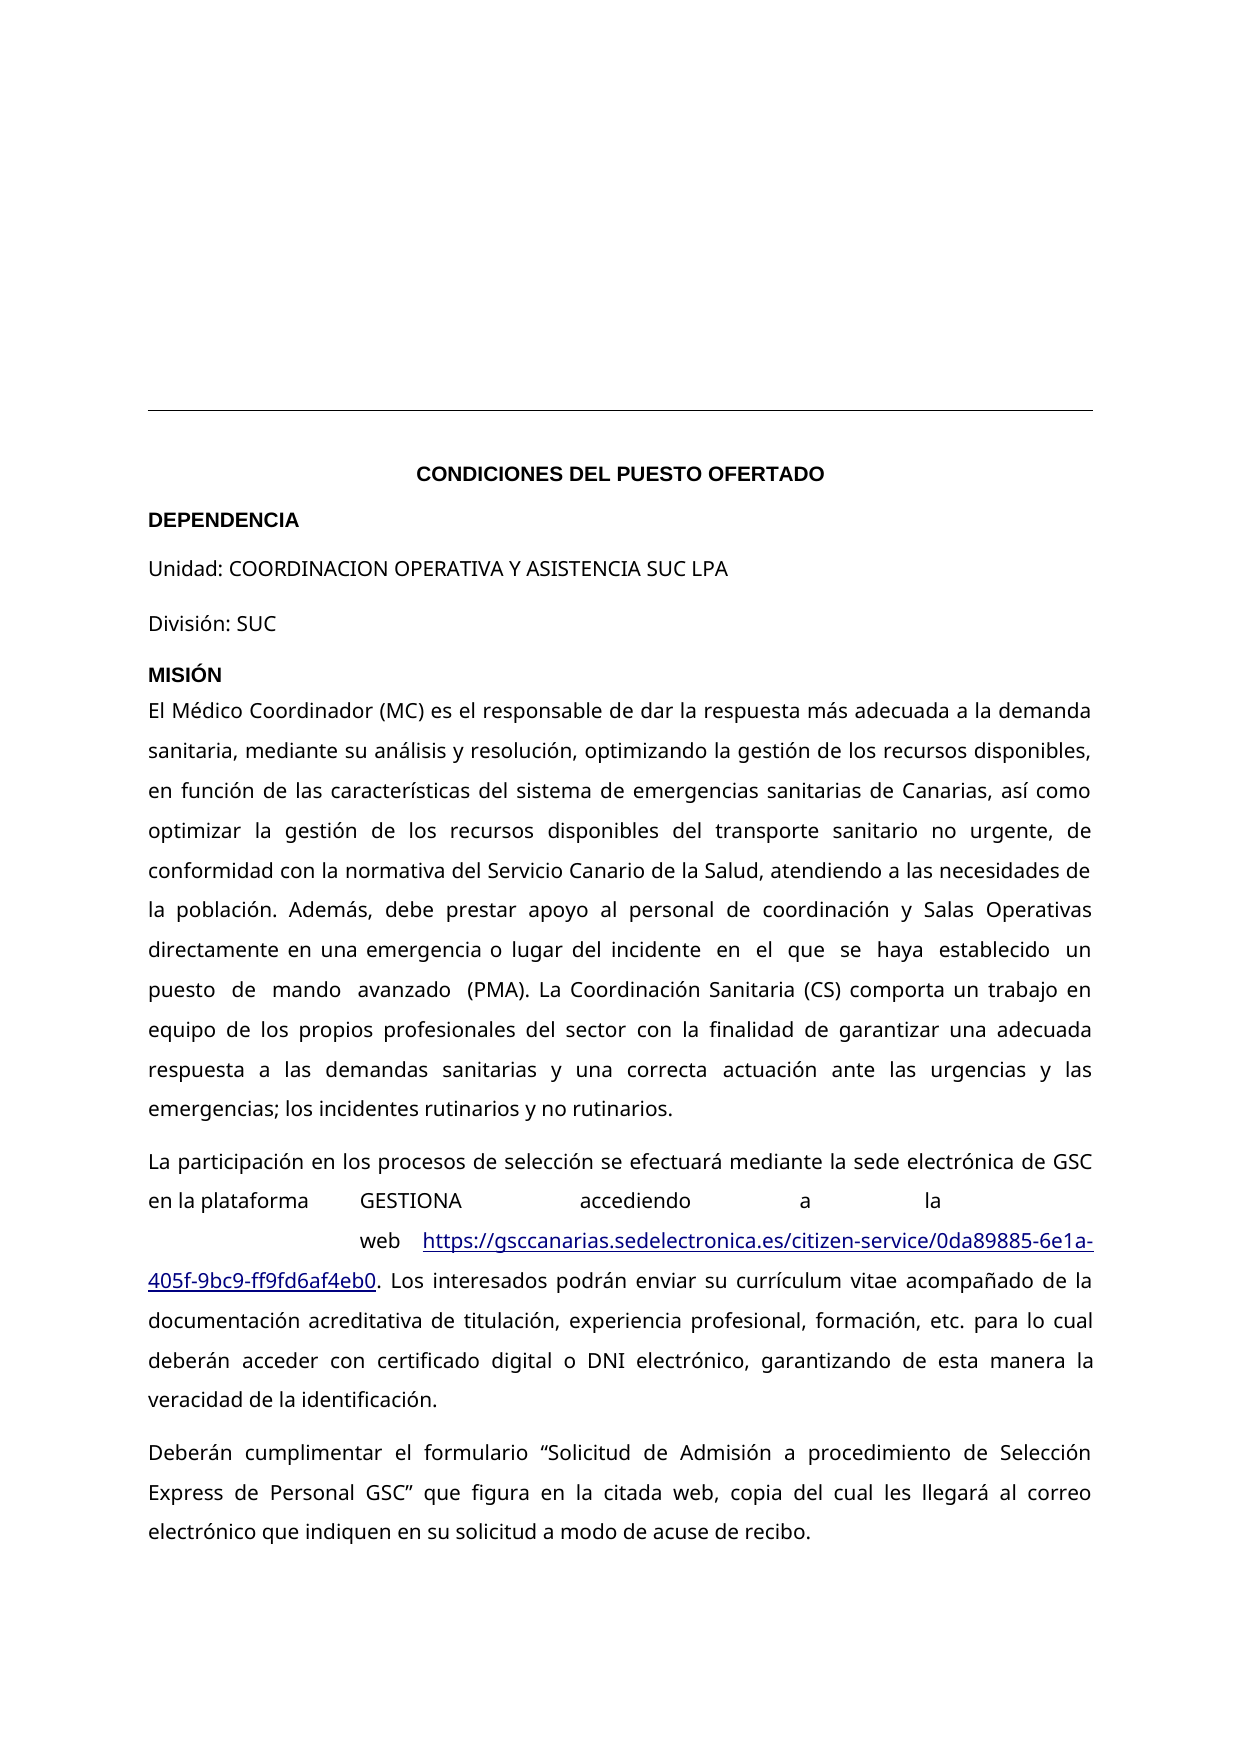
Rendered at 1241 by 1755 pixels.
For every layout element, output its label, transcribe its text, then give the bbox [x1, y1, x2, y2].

text Unidad: COORDINACION OPERATIVA Y ASISTENCIA SUC LPA [148, 554, 1105, 583]
text DEPENDENCIA [148, 508, 1105, 532]
subtitle MISIÓN [148, 663, 1105, 687]
text La participación en los procesos de selección se efectuará mediante la sede electrónica de GSC en la plataforma GESTIONA accediendo a la web https://gsccanarias.sedelectronica.es/citizen-service/0da89885-6e1a-405f-9bc9-ff9fd6af4eb0. Los interesados podrán enviar su currículum vitae acompañado de la documentación acreditativa de titulación, experiencia profesional, formación, etc. para lo cual deberán acceder con certificado digital o DNI electrónico, garantizando de esta manera la veracidad de la identificación. [148, 1147, 1093, 1414]
subtitle CONDICIONES DEL PUESTO OFERTADO [269, 462, 972, 486]
text Deberán cumplimentar el formulario “Solicitud de Admisión a procedimiento de Selección Express de Personal GSC” que figura en la citada web, copia del cual les llegará al correo electrónico que indiquen en su solicitud a modo de acuse de recibo. [148, 1438, 1092, 1546]
text División: SUC [148, 609, 1105, 637]
text El Médico Coordinador (MC) es el responsable de dar la respuesta más adecuada a la demanda sanitaria, mediante su análisis y resolución, optimizando la gestión de los recursos disponibles, en función de las características del sistema de emergencias sanitarias de Canarias, así como optimizar la gestión de los recursos disponibles del transporte sanitario no urgente, de conformidad con la normativa del Servicio Canario de la Salud, atendiendo a las necesidades de la población. Además, debe prestar apoyo al personal de coordinación y Salas Operativas directamente en una emergencia o lugar del incidente en el que se haya establecido un puesto de mando avanzado (PMA). La Coordinación Sanitaria (CS) comporta un trabajo en equipo de los propios profesionales del sector con la finalidad de garantizar una adecuada respuesta a las demandas sanitarias y una correcta actuación ante las urgencias y las emergencias; los incidentes rutinarios y no rutinarios. [148, 697, 1092, 1123]
